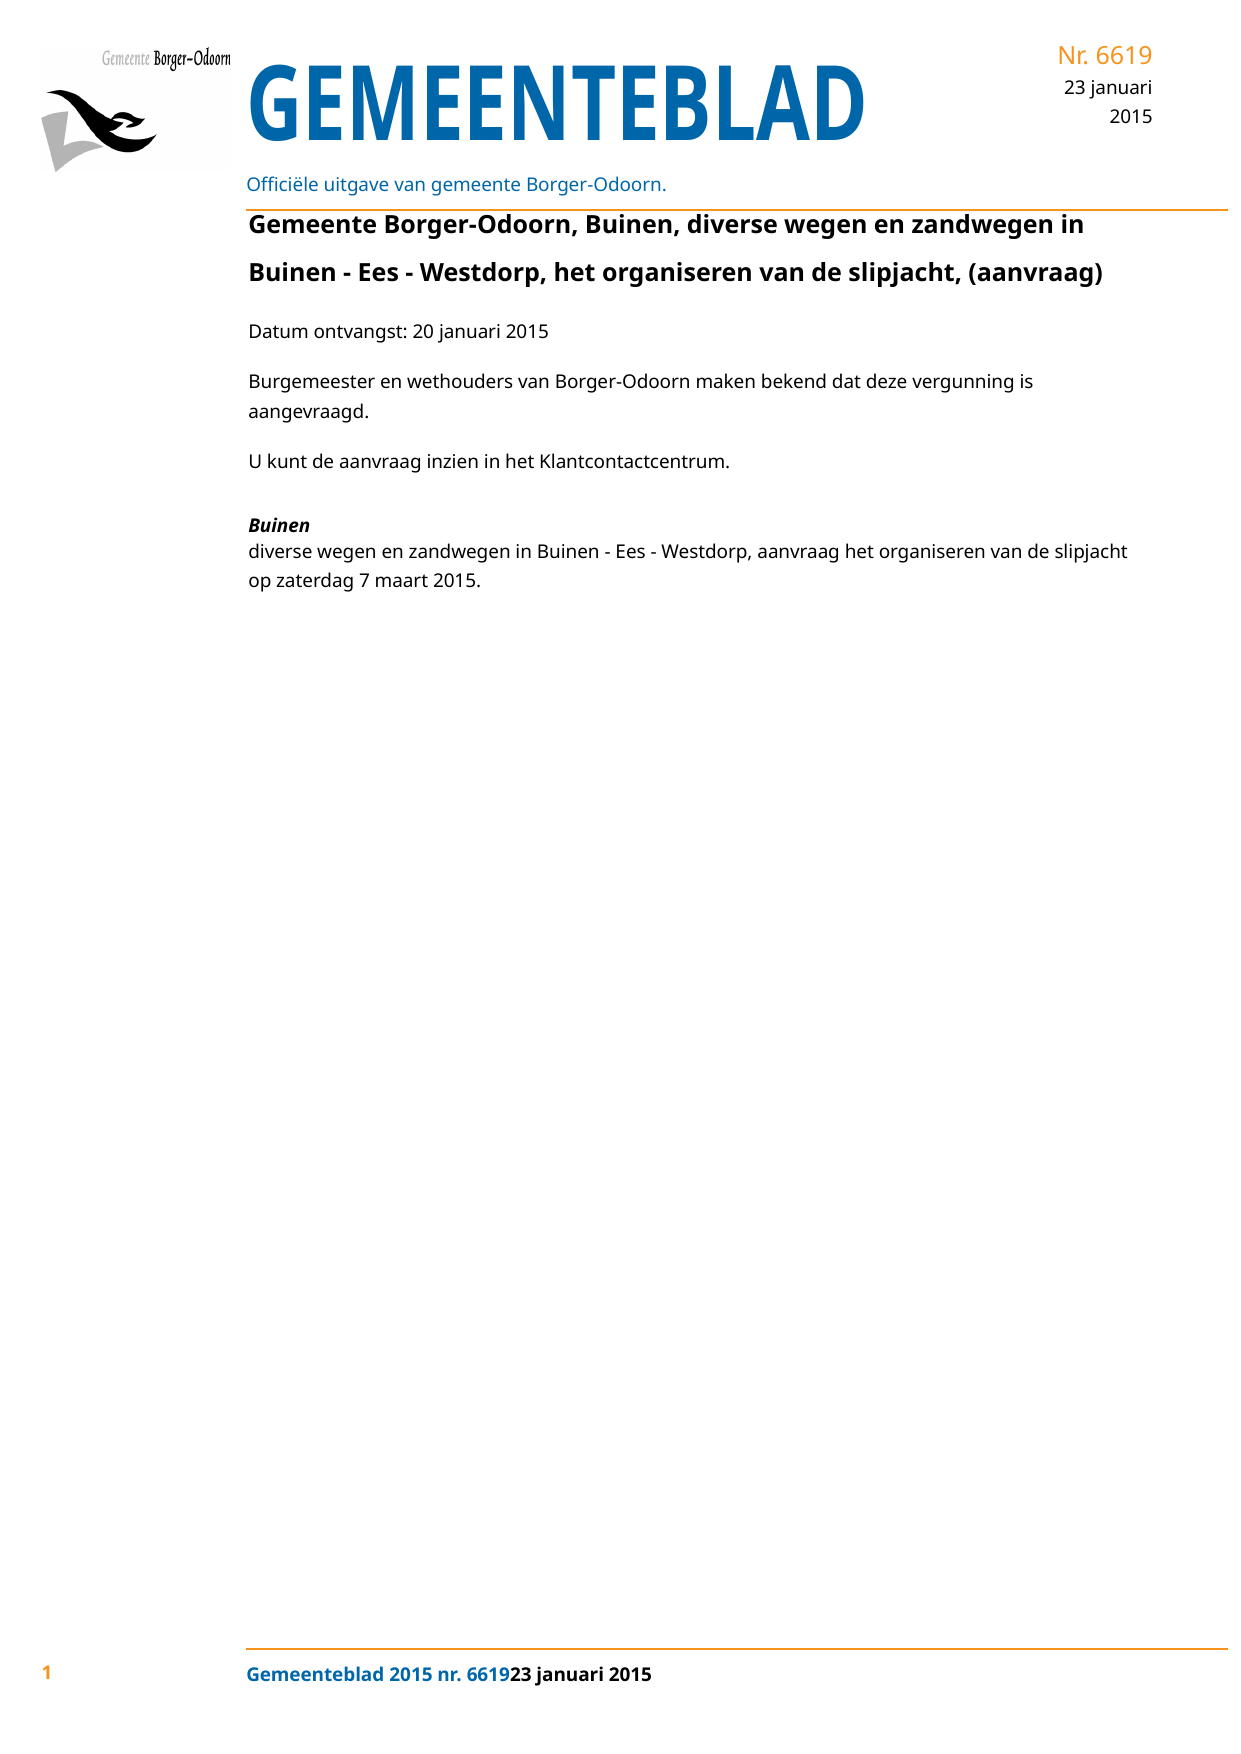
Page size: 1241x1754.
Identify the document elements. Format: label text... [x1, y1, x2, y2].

text Buinen [248, 512, 1152, 538]
text Datum ontvangst: 20 januari 2015 [248, 318, 1152, 344]
picture [41, 47, 231, 172]
text Gemeente Borger-Odoorn, Buinen, diverse wegen en zandwegen in Buinen - Ees - Westdorp, het organiseren van de slipjacht, (aanvraag) [248, 211, 1152, 288]
text diverse wegen en zandwegen in Buinen - Ees - Westdorp, aanvraag het organiseren van de slipjacht op zaterdag 7 maart 2015. [248, 538, 1152, 593]
text Burgemeester en wethouders van Borger-Odoorn maken bekend dat deze vergunning is aangevraagd. [248, 368, 1152, 424]
text U kunt de aanvraag inzien in het Klantcontactcentrum. [248, 448, 1152, 474]
